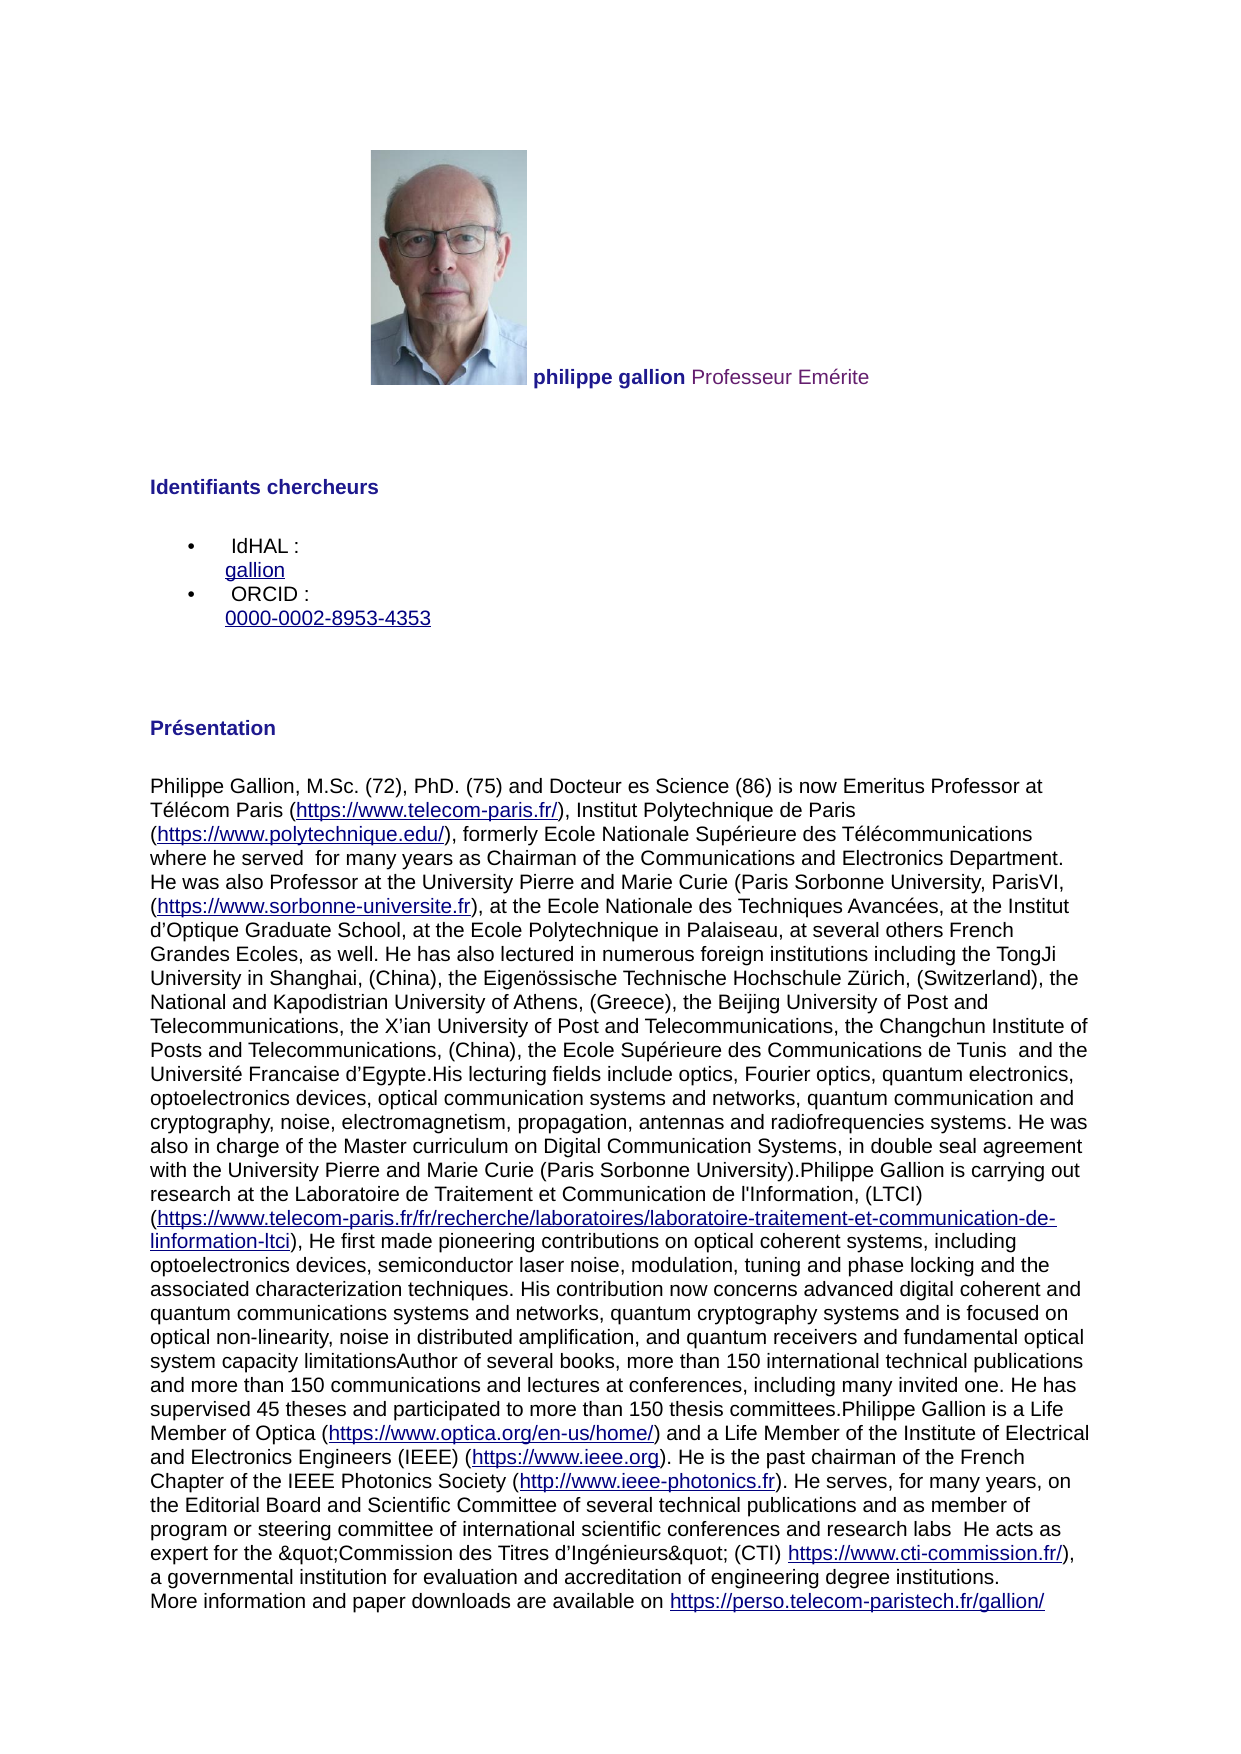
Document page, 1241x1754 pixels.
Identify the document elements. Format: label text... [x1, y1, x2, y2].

subtitle Identifiants chercheurs [150, 475, 1090, 499]
subtitle Présentation [150, 716, 1090, 740]
list gallion [187, 557, 1090, 581]
picture [370, 150, 527, 385]
list IdHAL : [187, 533, 1090, 557]
subtitle philippe gallion Professeur Emérite [150, 150, 1090, 389]
list 0000-0002-8953-4353 [187, 605, 1090, 629]
list ORCID : [187, 581, 1090, 605]
text Philippe Gallion, M.Sc. (72), PhD. (75) and Docteur es Science (86) is now Emeritus Professor at Télécom Paris (https://www.telecom-paris.fr/), Institut Polytechnique de Paris (https://www.polytechnique.edu/), formerly Ecole Nationale Supérieure des Télécommunications where he served for many years as Chairman of the Communications and Electronics Department. He was also Professor at the University Pierre and Marie Curie (Paris Sorbonne University, ParisVI, (https://www.sorbonne-universite.fr), at the Ecole Nationale des Techniques Avancées, at the Institut d’Optique Graduate School, at the Ecole Polytechnique in Palaiseau, at several others French Grandes Ecoles, as well. He has also lectured in numerous foreign institutions including the TongJi University in Shanghai, (China), the Eigenössische Technische Hochschule Zürich, (Switzerland), the National and Kapodistrian University of Athens, (Greece), the Beijing University of Post and Telecommunications, the X’ian University of Post and Telecommunications, the Changchun Institute of Posts and Telecommunications, (China), the Ecole Supérieure des Communications de Tunis and the Université Francaise d’Egypte.His lecturing fields include optics, Fourier optics, quantum electronics, optoelectronics devices, optical communication systems and networks, quantum communication and cryptography, noise, electromagnetism, propagation, antennas and radiofrequencies systems. He was also in charge of the Master curriculum on Digital Communication Systems, in double seal agreement with the University Pierre and Marie Curie (Paris Sorbonne University).Philippe Gallion is carrying out research at the Laboratoire de Traitement et Communication de l'Information, (LTCI) (https://www.telecom-paris.fr/fr/recherche/laboratoires/laboratoire-traitement-et-communication-de-linformation-ltci), He first made pioneering contributions on optical coherent systems, including optoelectronics devices, semiconductor laser noise, modulation, tuning and phase locking and the associated characterization techniques. His contribution now concerns advanced digital coherent and quantum communications systems and networks, quantum cryptography systems and is focused on optical non-linearity, noise in distributed amplification, and quantum receivers and fundamental optical system capacity limitationsAuthor of several books, more than 150 international technical publications and more than 150 communications and lectures at conferences, including many invited one. He has supervised 45 theses and participated to more than 150 thesis committees.Philippe Gallion is a Life Member of Optica (https://www.optica.org/en-us/home/) and a Life Member of the Institute of Electrical and Electronics Engineers (IEEE) (https://www.ieee.org). He is the past chairman of the French Chapter of the IEEE Photonics Society (http://www.ieee-photonics.fr). He serves, for many years, on the Editorial Board and Scientific Committee of several technical publications and as member of program or steering committee of international scientific conferences and research labs He acts as expert for the &quot;Commission des Titres d’Ingénieurs&quot; (CTI) https://www.cti-commission.fr/), a governmental institution for evaluation and accreditation of engineering degree institutions. [150, 774, 1090, 1589]
text More information and paper downloads are available on https://perso.telecom-paristech.fr/gallion/ [150, 1589, 1090, 1613]
